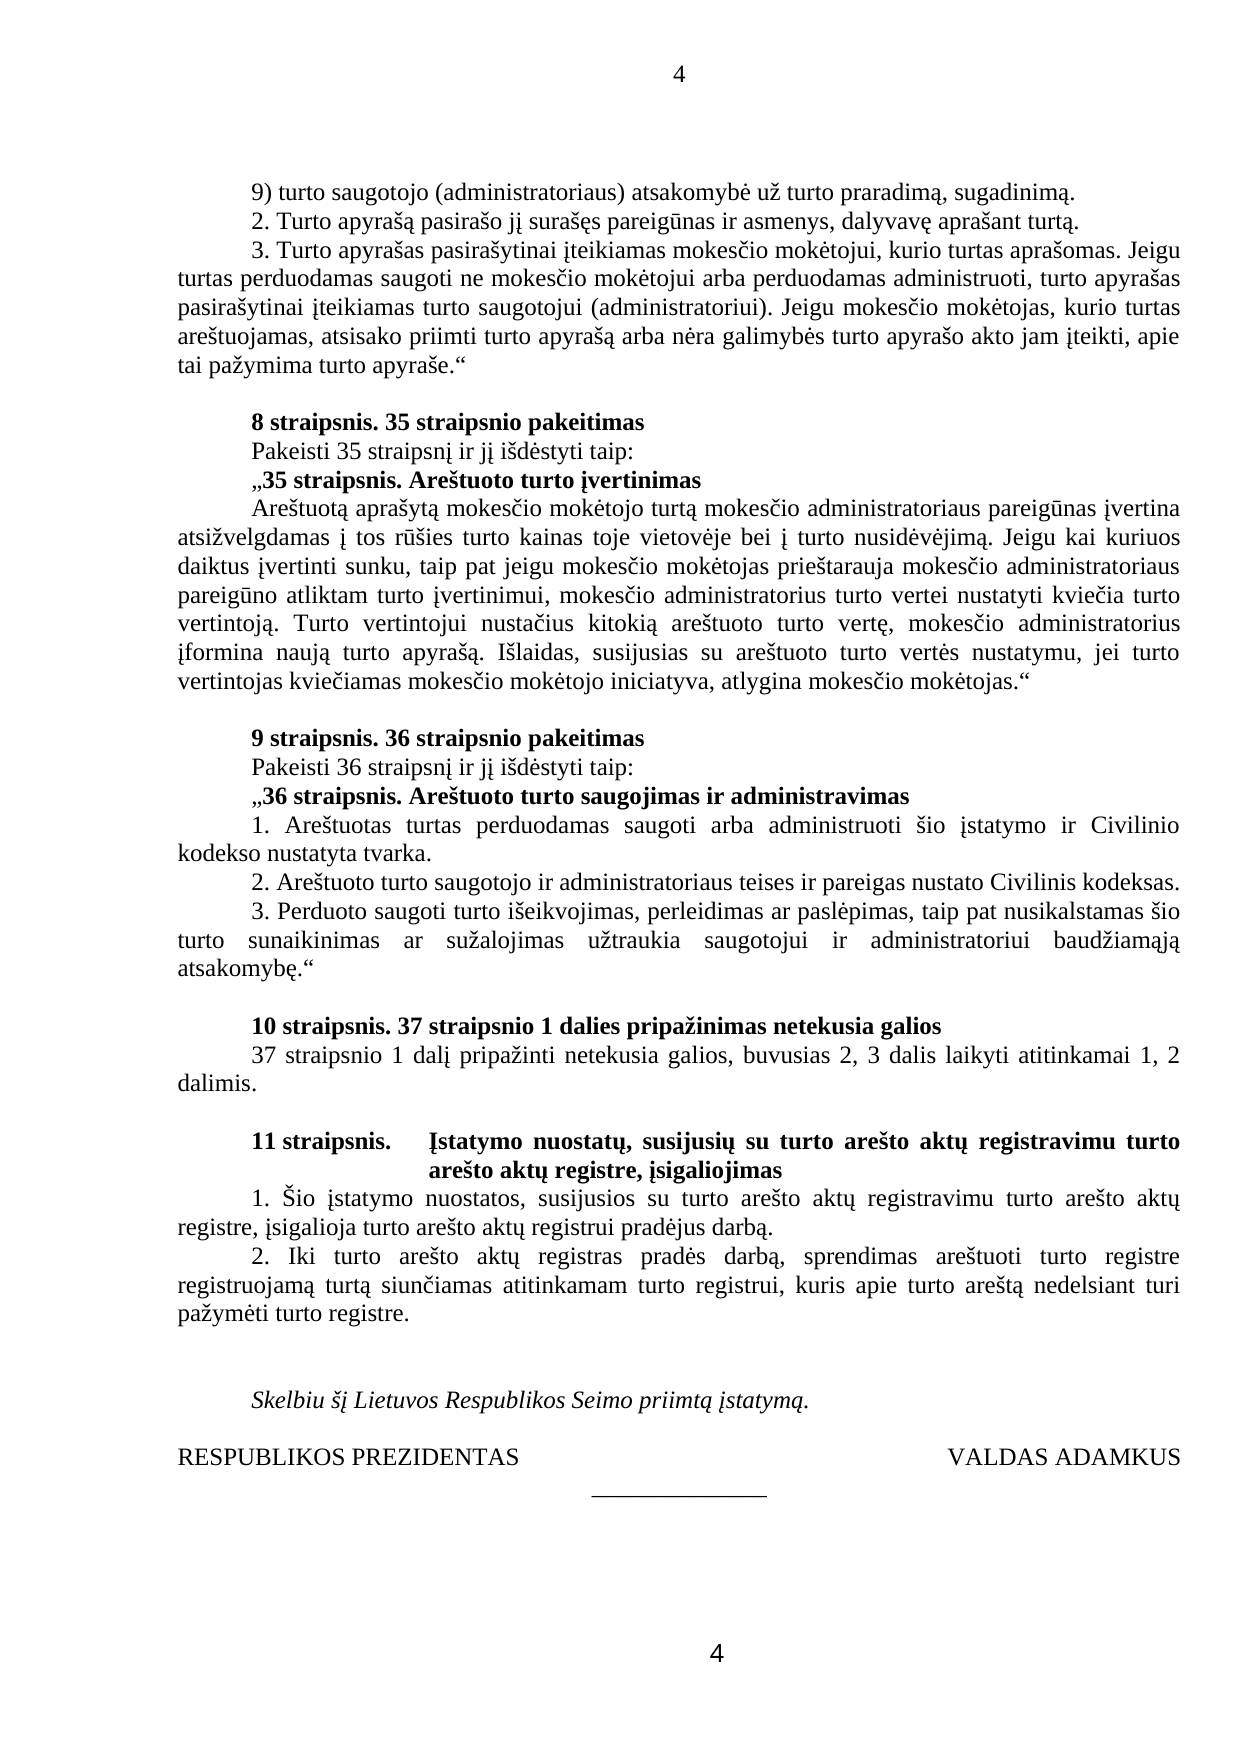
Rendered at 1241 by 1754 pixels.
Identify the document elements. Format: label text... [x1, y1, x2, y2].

text 2. Areštuoto turto saugotojo ir administratoriaus teises ir pareigas nustato Civilinis kodeksas. [177, 867, 1181, 896]
text 10 straipsnis. 37 straipsnio 1 dalies pripažinimas netekusia galios [177, 1011, 1181, 1040]
text 9 straipsnis. 36 straipsnio pakeitimas [177, 723, 1181, 752]
text RESPUBLIKOS PREZIDENTAS VALDAS ADAMKUS [177, 1442, 1181, 1471]
text 9) turto saugotojo (administratoriaus) atsakomybė už turto praradimą, sugadinimą. [177, 177, 1181, 206]
text 8 straipsnis. 35 straipsnio pakeitimas [177, 407, 1181, 436]
text 11 straipsnis. Įstatymo nuostatų, susijusių su turto arešto aktų registravimu turto arešto aktų registre, įsigaliojimas [251, 1126, 1181, 1183]
text „35 straipsnis. Areštuoto turto įvertinimas [177, 465, 1181, 493]
text 1. Areštuotas turtas perduodamas saugoti arba administruoti šio įstatymo ir Civilinio kodekso nustatyta tvarka. [177, 810, 1181, 867]
text 2. Iki turto arešto aktų registras pradės darbą, sprendimas areštuoti turto registre registruojamą turtą siunčiamas atitinkamam turto registrui, kuris apie turto areštą nedelsiant turi pažymėti turto registre. [177, 1241, 1181, 1327]
text Areštuotą aprašytą mokesčio mokėtojo turtą mokesčio administratoriaus pareigūnas įvertina atsižvelgdamas į tos rūšies turto kainas toje vietovėje bei į turto nusidėvėjimą. Jeigu kai kuriuos daiktus įvertinti sunku, taip pat jeigu mokesčio mokėtojas prieštarauja mokesčio administratoriaus pareigūno atliktam turto įvertinimui, mokesčio administratorius turto vertei nustatyti kviečia turto vertintoją. Turto vertintojui nustačius kitokią areštuoto turto vertę, mokesčio administratorius įformina naują turto apyrašą. Išlaidas, susijusias su areštuoto turto vertės nustatymu, jei turto vertintojas kviečiamas mokesčio mokėtojo iniciatyva, atlygina mokesčio mokėtojas.“ [177, 493, 1181, 695]
text Pakeisti 36 straipsnį ir jį išdėstyti taip: [177, 752, 1181, 781]
text „36 straipsnis. Areštuoto turto saugojimas ir administravimas [177, 781, 1181, 810]
text 3. Turto apyrašas pasirašytinai įteikiamas mokesčio mokėtojui, kurio turtas aprašomas. Jeigu turtas perduodamas saugoti ne mokesčio mokėtojui arba perduodamas administruoti, turto apyrašas pasirašytinai įteikiamas turto saugotojui (administratoriui). Jeigu mokesčio mokėtojas, kurio turtas areštuojamas, atsisako priimti turto apyrašą arba nėra galimybės turto apyrašo akto jam įteikti, apie tai pažymima turto apyraše.“ [177, 235, 1181, 378]
text 1. Šio įstatymo nuostatos, susijusios su turto arešto aktų registravimu turto arešto aktų registre, įsigalioja turto arešto aktų registrui pradėjus darbą. [177, 1183, 1181, 1241]
text 3. Perduoto saugoti turto išeikvojimas, perleidimas ar paslėpimas, taip pat nusikalstamas šio turto sunaikinimas ar sužalojimas užtraukia saugotojui ir administratoriui baudžiamąją atsakomybę.“ [177, 896, 1181, 982]
text Pakeisti 35 straipsnį ir jį išdėstyti taip: [177, 436, 1181, 465]
text Skelbiu šį Lietuvos Respublikos Seimo priimtą įstatymą. [177, 1385, 1181, 1413]
text ______________ [177, 1471, 1181, 1500]
text 2. Turto apyrašą pasirašo jį surašęs pareigūnas ir asmenys, dalyvavę aprašant turtą. [177, 206, 1181, 235]
text 37 straipsnio 1 dalį pripažinti netekusia galios, buvusias 2, 3 dalis laikyti atitinkamai 1, 2 dalimis. [177, 1040, 1181, 1097]
